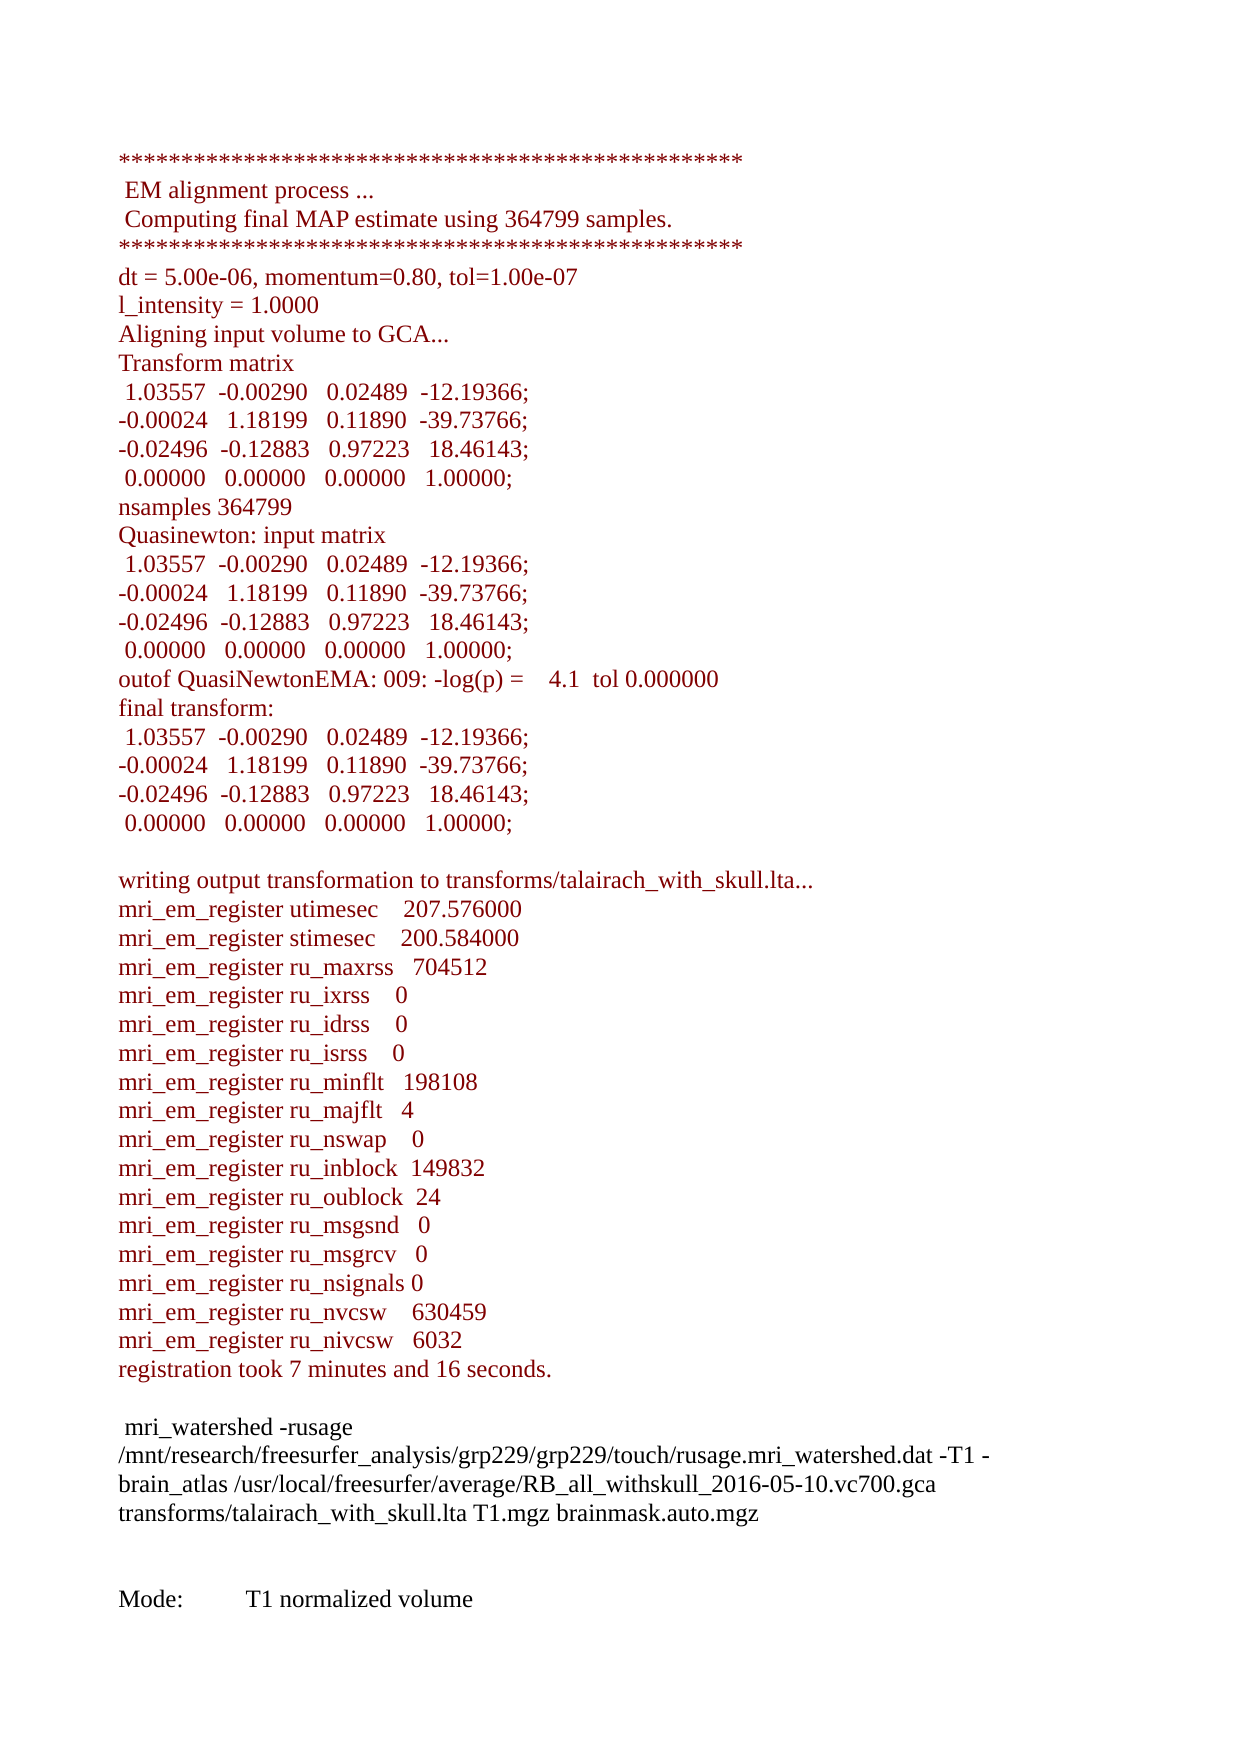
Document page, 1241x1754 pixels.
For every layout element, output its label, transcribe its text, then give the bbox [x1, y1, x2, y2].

text mri_em_register ru_nsignals 0 [118, 1268, 1122, 1297]
text mri_em_register ru_msgsnd 0 [118, 1211, 1122, 1239]
text mri_em_register ru_inblock 149832 [118, 1153, 1122, 1182]
text 0.00000 0.00000 0.00000 1.00000; [118, 636, 1122, 664]
text mri_em_register ru_ixrss 0 [118, 981, 1122, 1009]
text 0.00000 0.00000 0.00000 1.00000; [118, 463, 1122, 492]
text l_intensity = 1.0000 [118, 291, 1122, 319]
text 1.03557 -0.00290 0.02489 -12.19366; [118, 722, 1122, 751]
text mri_em_register ru_msgrcv 0 [118, 1239, 1122, 1268]
text mri_watershed -rusage /mnt/research/freesurfer_analysis/grp229/grp229/touch/rusage.mri_watershed.dat -T1 -brain_atlas /usr/local/freesurfer/average/RB_all_withskull_2016-05-10.vc700.gca transforms/talairach_with_skull.lta T1.mgz brainmask.auto.mgz [118, 1412, 1122, 1527]
text mri_em_register ru_maxrss 704512 [118, 952, 1122, 981]
text mri_em_register ru_isrss 0 [118, 1038, 1122, 1067]
text -0.02496 -0.12883 0.97223 18.46143; [118, 607, 1122, 636]
text ************************************************** [118, 233, 1122, 262]
text -0.02496 -0.12883 0.97223 18.46143; [118, 779, 1122, 808]
text mri_em_register ru_nvcsw 630459 [118, 1297, 1122, 1326]
text outof QuasiNewtonEMA: 009: -log(p) = 4.1 tol 0.000000 [118, 664, 1122, 693]
text Aligning input volume to GCA... [118, 319, 1122, 348]
text Quasinewton: input matrix [118, 521, 1122, 549]
text registration took 7 minutes and 16 seconds. [118, 1354, 1122, 1383]
text -0.02496 -0.12883 0.97223 18.46143; [118, 434, 1122, 463]
text -0.00024 1.18199 0.11890 -39.73766; [118, 406, 1122, 434]
text dt = 5.00e-06, momentum=0.80, tol=1.00e-07 [118, 262, 1122, 291]
text -0.00024 1.18199 0.11890 -39.73766; [118, 751, 1122, 779]
text mri_em_register stimesec 200.584000 [118, 923, 1122, 952]
text mri_em_register ru_majflt 4 [118, 1096, 1122, 1124]
text Computing final MAP estimate using 364799 samples. [118, 204, 1122, 233]
text 1.03557 -0.00290 0.02489 -12.19366; [118, 377, 1122, 406]
text mri_em_register ru_minflt 198108 [118, 1067, 1122, 1096]
text mri_em_register ru_nswap 0 [118, 1124, 1122, 1153]
text -0.00024 1.18199 0.11890 -39.73766; [118, 578, 1122, 607]
text final transform: [118, 693, 1122, 722]
text mri_em_register utimesec 207.576000 [118, 894, 1122, 923]
text writing output transformation to transforms/talairach_with_skull.lta... [118, 866, 1122, 894]
text 0.00000 0.00000 0.00000 1.00000; [118, 808, 1122, 837]
text EM alignment process ... [118, 176, 1122, 204]
text 1.03557 -0.00290 0.02489 -12.19366; [118, 549, 1122, 578]
text nsamples 364799 [118, 492, 1122, 521]
text mri_em_register ru_idrss 0 [118, 1009, 1122, 1038]
text Transform matrix [118, 348, 1122, 377]
text Mode: T1 normalized volume [118, 1584, 1122, 1613]
text mri_em_register ru_oublock 24 [118, 1182, 1122, 1211]
text ************************************************** [118, 147, 1122, 176]
text mri_em_register ru_nivcsw 6032 [118, 1326, 1122, 1354]
